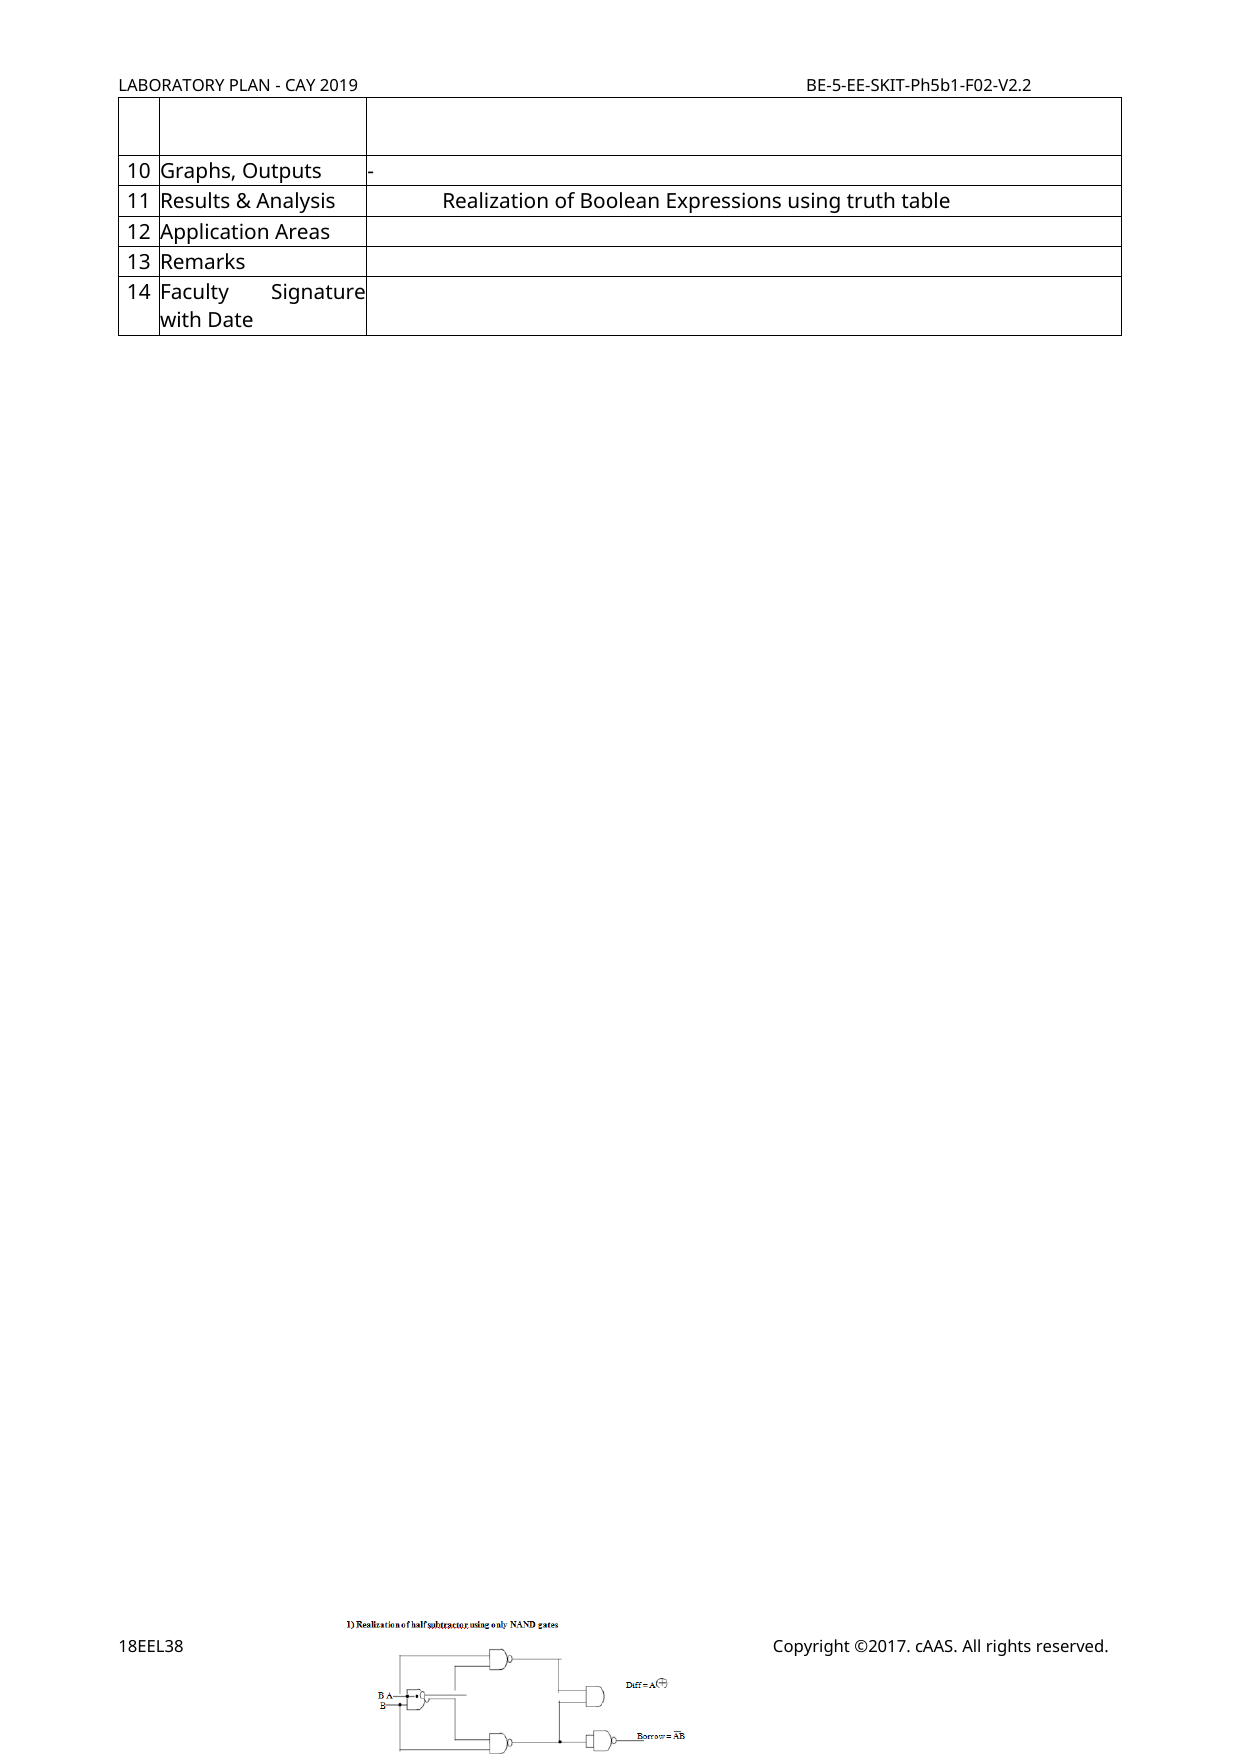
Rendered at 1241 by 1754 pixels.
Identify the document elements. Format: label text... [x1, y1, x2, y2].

table_cell 12 [119, 217, 159, 246]
table_cell [367, 98, 1121, 155]
table_cell [367, 277, 1121, 335]
table_cell [367, 247, 1121, 276]
table_cell 11 [119, 186, 159, 216]
table_cell Graphs, Outputs [160, 156, 366, 185]
table_cell [160, 98, 366, 155]
table_cell Remarks [160, 247, 366, 276]
table_cell 13 [119, 247, 159, 276]
table_cell Results & Analysis [160, 186, 366, 216]
picture [347, 1617, 685, 1754]
table_cell Faculty Signature with Date [160, 277, 366, 335]
table_cell [119, 98, 159, 155]
table_cell [367, 217, 1121, 246]
table_cell Realization of Boolean Expressions using truth table [367, 186, 1121, 216]
table_cell - [367, 156, 1121, 185]
table_cell 14 [119, 277, 159, 335]
table_cell 10 [119, 156, 159, 185]
table_cell Application Areas [160, 217, 366, 246]
